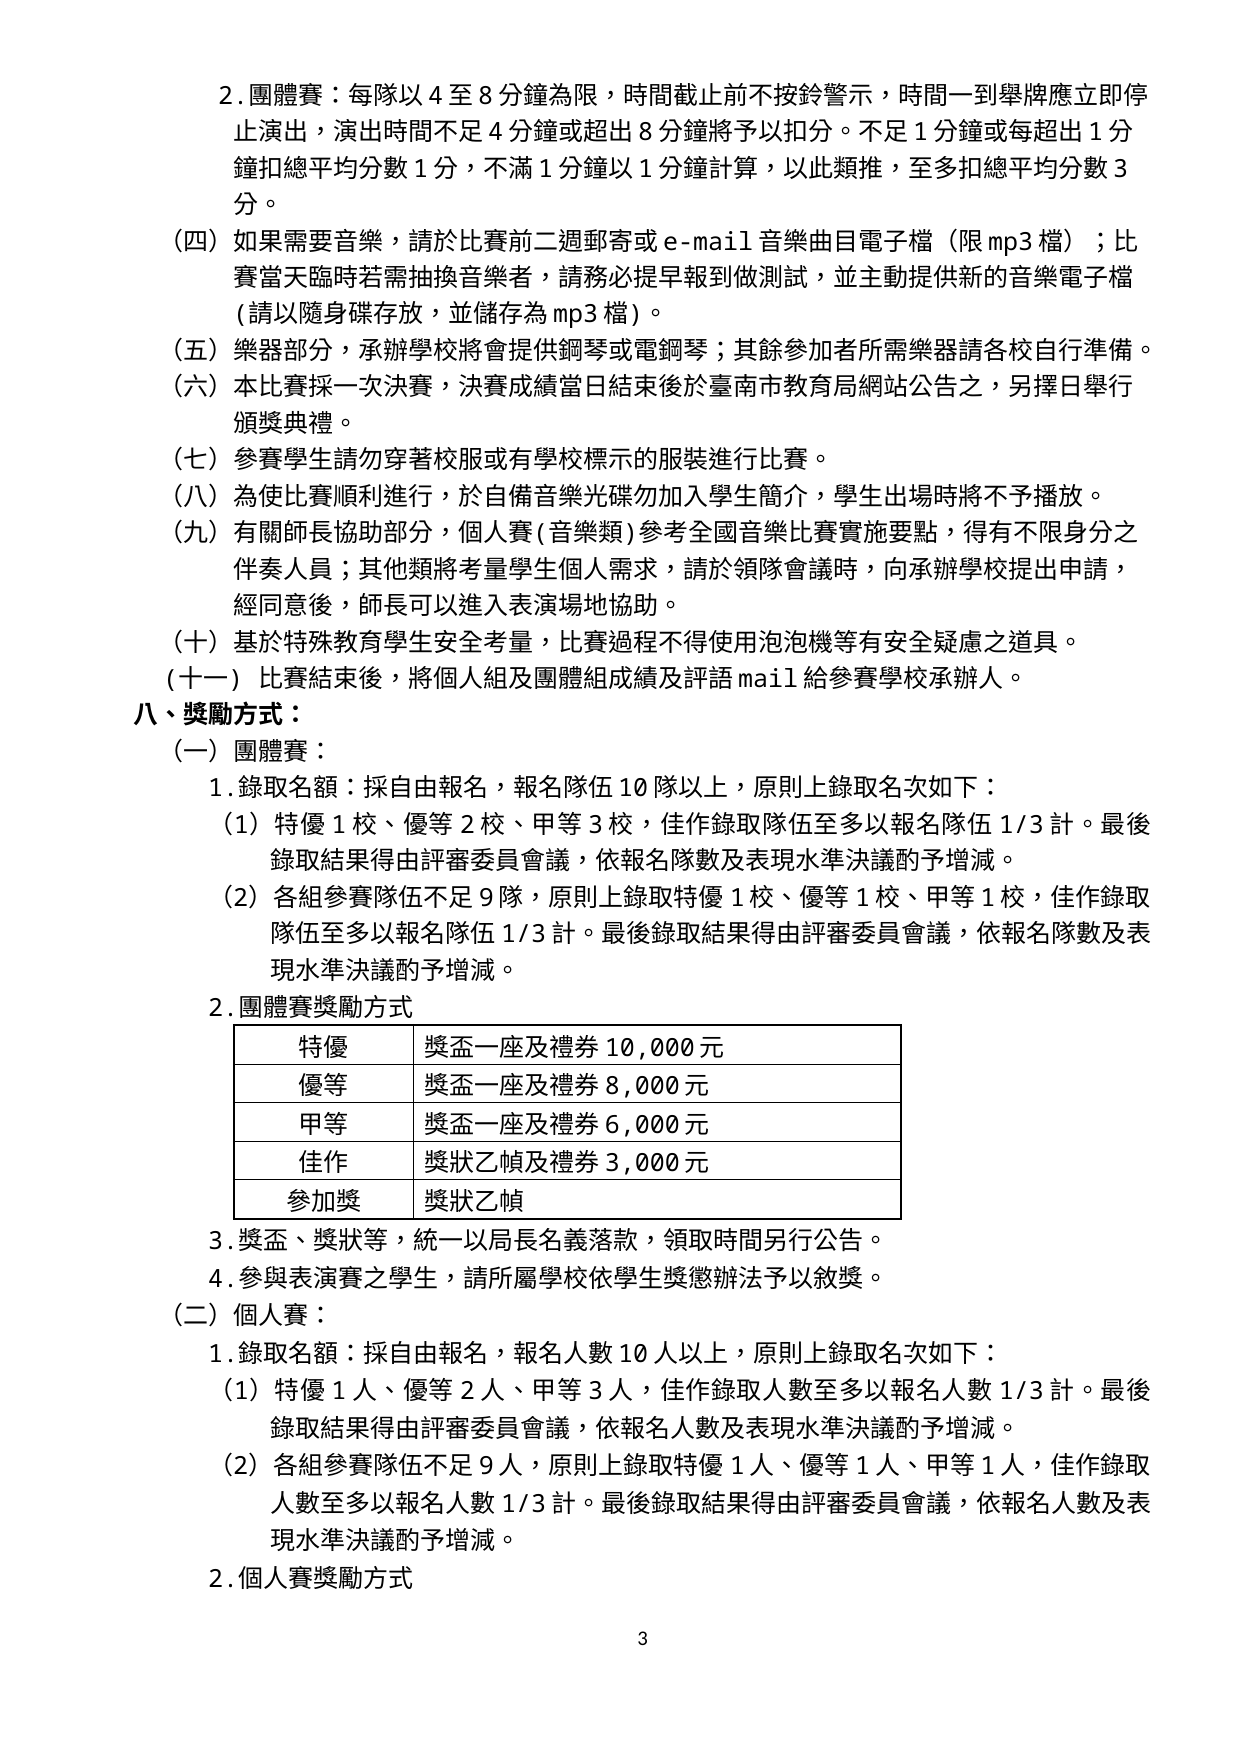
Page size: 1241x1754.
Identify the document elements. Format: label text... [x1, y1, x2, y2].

text （2）各組參賽隊伍不足9人，原則上錄取特優1人、優等1人、甲等1人，佳作錄取人數至多以報名人數1/3計。最後錄取結果得由評審委員會議，依報名人數及表現水準決議酌予增減。 [208, 1445, 1152, 1557]
table_cell 獎盃一座及禮券6,000元 [414, 1103, 900, 1141]
text （五）樂器部分，承辦學校將會提供鋼琴或電鋼琴；其餘參加者所需樂器請各校自行準備。 [158, 330, 1152, 367]
text 4.參與表演賽之學生，請所屬學校依學生獎懲辦法予以敘獎。 [208, 1257, 1152, 1295]
text （二）個人賽： [158, 1295, 1152, 1332]
table_cell 優等 [235, 1065, 413, 1102]
text 2.團體賽：每隊以4至8分鐘為限，時間截止前不按鈴警示，時間一到舉牌應立即停止演出，演出時間不足4分鐘或超出8分鐘將予以扣分。不足1分鐘或每超出1分鐘扣總平均分數1分，不滿1分鐘以1分鐘計算，以此類推，至多扣總平均分數3分。 [158, 75, 1152, 221]
table_cell 參加獎 [235, 1180, 413, 1218]
text 3.獎盃、獎狀等，統一以局長名義落款，領取時間另行公告。 [208, 1220, 1152, 1257]
text 1.錄取名額：採自由報名，報名隊伍10隊以上，原則上錄取名次如下： [208, 768, 1152, 804]
text 1.錄取名額：採自由報名，報名人數10人以上，原則上錄取名次如下： [208, 1332, 1152, 1370]
table_cell 獎狀乙幀 [414, 1180, 900, 1218]
text （四）如果需要音樂，請於比賽前二週郵寄或e-mail音樂曲目電子檔（限mp3檔）；比賽當天臨時若需抽換音樂者，請務必提早報到做測試，並主動提供新的音樂電子檔(請以隨身碟存放，並儲存為mp3檔)。 [158, 221, 1152, 330]
text 2.個人賽獎勵方式 [208, 1557, 1152, 1595]
table_cell 佳作 [235, 1142, 413, 1179]
table_cell 甲等 [235, 1103, 413, 1141]
text 2.團體賽獎勵方式 [208, 986, 1152, 1024]
text （十）基於特殊教育學生安全考量，比賽過程不得使用泡泡機等有安全疑慮之道具。 [158, 622, 1152, 658]
text 八、獎勵方式： [133, 695, 1152, 731]
table_cell 獎狀乙幀及禮券3,000元 [414, 1142, 900, 1179]
text （2）各組參賽隊伍不足9隊，原則上錄取特優1校、優等1校、甲等1校，佳作錄取隊伍至多以報名隊伍1/3計。最後錄取結果得由評審委員會議，依報名隊數及表現水準決議酌予增減。 [208, 877, 1152, 986]
text （九）有關師長協助部分，個人賽(音樂類)參考全國音樂比賽實施要點，得有不限身分之伴奏人員；其他類將考量學生個人需求，請於領隊會議時，向承辦學校提出申請，經同意後，師長可以進入表演場地協助。 [158, 512, 1152, 622]
text （六）本比賽採一次決賽，決賽成績當日結束後於臺南市教育局網站公告之，另擇日舉行頒獎典禮。 [158, 367, 1152, 439]
text （1）特優1校、優等2校、甲等3校，佳作錄取隊伍至多以報名隊伍1/3計。最後錄取結果得由評審委員會議，依報名隊數及表現水準決議酌予增減。 [208, 804, 1152, 877]
text （一）團體賽： [158, 731, 1152, 768]
text （1）特優1人、優等2人、甲等3人，佳作錄取人數至多以報名人數1/3計。最後錄取結果得由評審委員會議，依報名人數及表現水準決議酌予增減。 [208, 1370, 1152, 1445]
text (十一) 比賽結束後，將個人組及團體組成績及評語mail給參賽學校承辦人。 [133, 658, 1152, 695]
table_header 特優 [235, 1026, 413, 1063]
text （八）為使比賽順利進行，於自備音樂光碟勿加入學生簡介，學生出場時將不予播放。 [158, 476, 1152, 512]
table_header 獎盃一座及禮券10,000元 [414, 1026, 900, 1063]
text （七）參賽學生請勿穿著校服或有學校標示的服裝進行比賽。 [158, 439, 1152, 476]
table_cell 獎盃一座及禮券8,000元 [414, 1065, 900, 1102]
